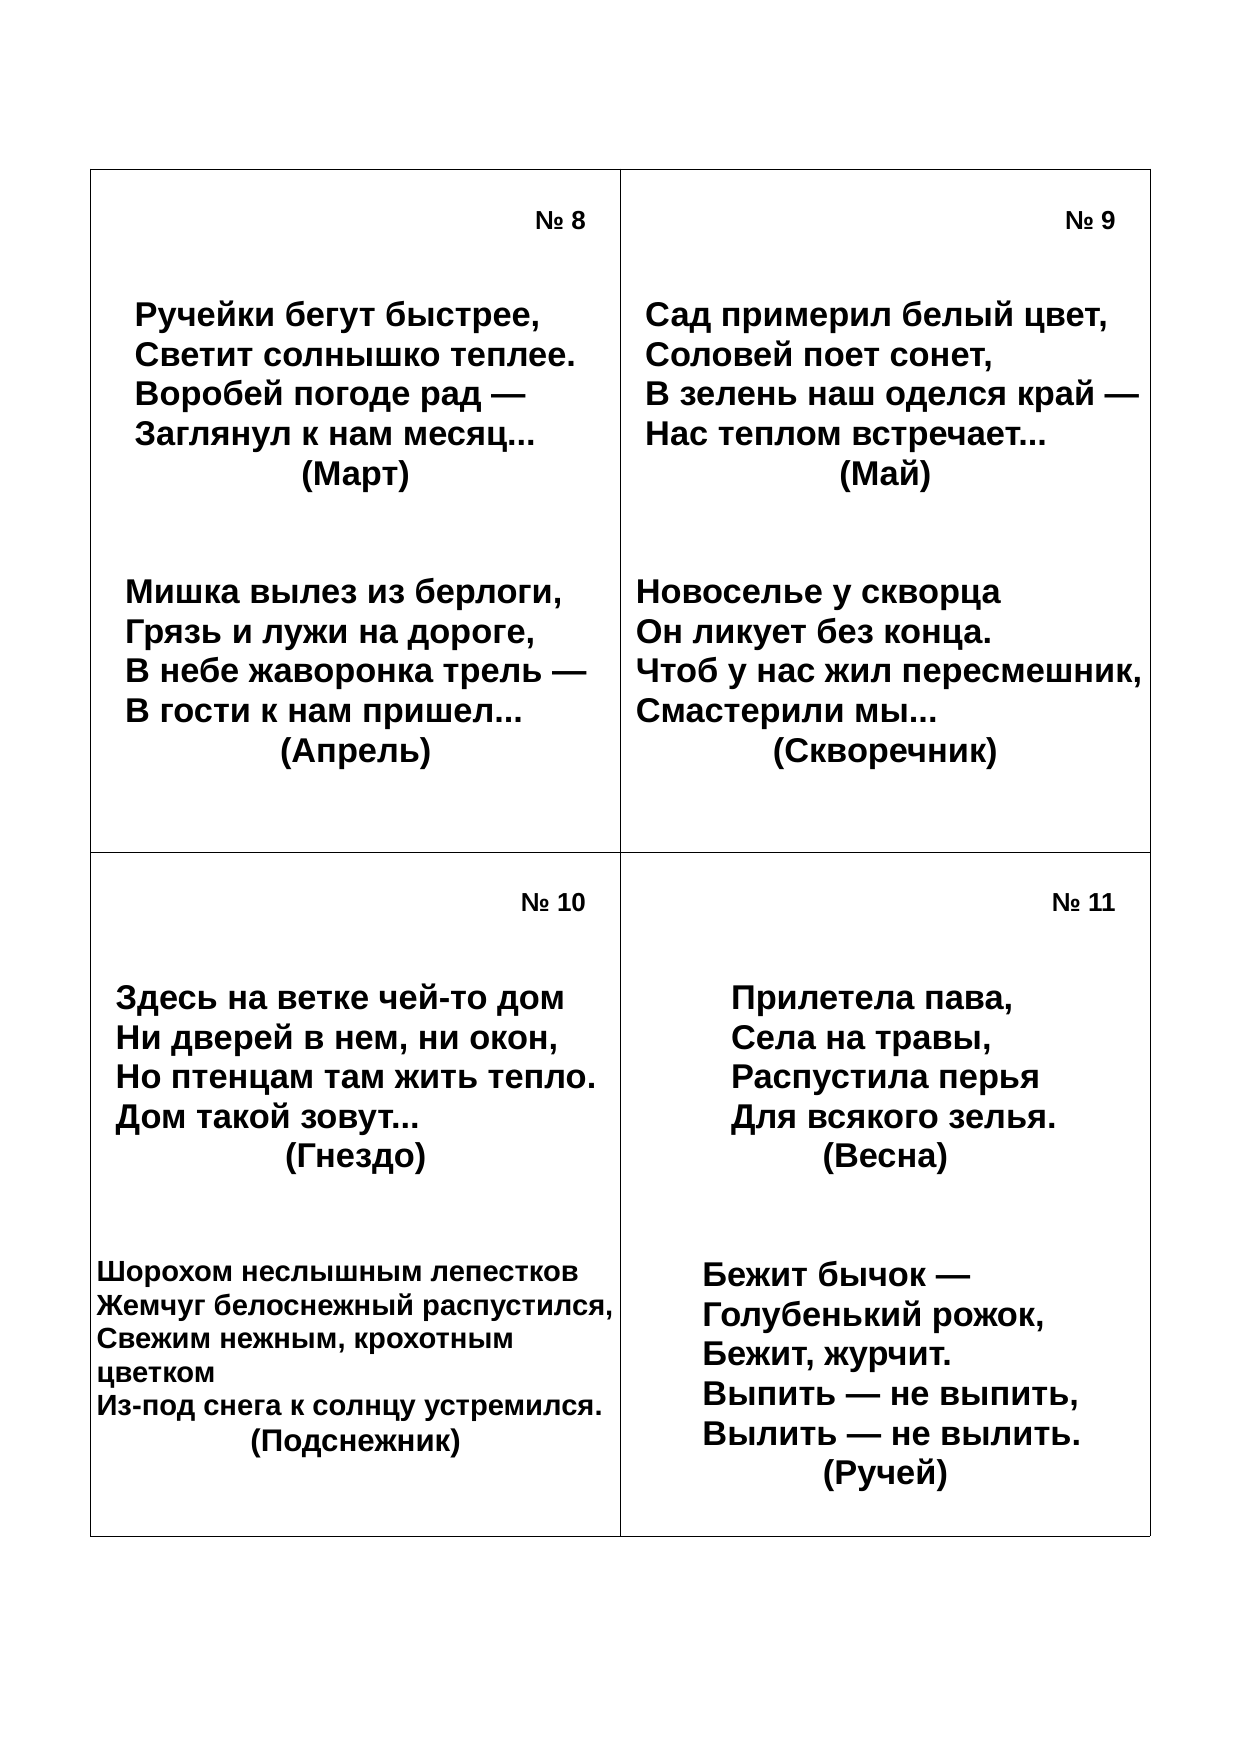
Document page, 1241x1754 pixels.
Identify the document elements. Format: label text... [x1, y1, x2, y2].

table_cell № 11 Прилетела пава, Села на травы, Распустила перья Для всякого зелья. (Весна) Бежит бычок — Голубенький рожок, Бежит, журчит. Выпить — не выпить, Вылить — не вылить. (Ручей) [621, 853, 1150, 1536]
table_header № 9 Сад примерил белый цвет, Соловей поет сонет, В зелень наш оделся край — Нас теплом встречает... (Май) Новоселье у скворца Он ликует без конца. Чтоб у нас жил пересмешник, Смастерили мы... (Скворечник) [621, 170, 1150, 851]
table_cell № 10 Здесь на ветке чей-то дом Ни дверей в нем, ни окон, Но птенцам там жить тепло. Дом такой зовут... (Гнездо) Шорохом неслышным лепестков Жемчуг белоснежный распустился, Свежим нежным, крохотным цветком Из-под снега к солнцу устремился. (Подснежник) [91, 853, 620, 1536]
table_header № 8 Ручейки бегут быстрее, Светит солнышко теплее. Воробей погоде рад — Заглянул к нам месяц... (Март) Мишка вылез из берлоги, Грязь и лужи на дороге, В небе жаворонка трель — В гости к нам пришел... (Апрель) [91, 170, 620, 851]
